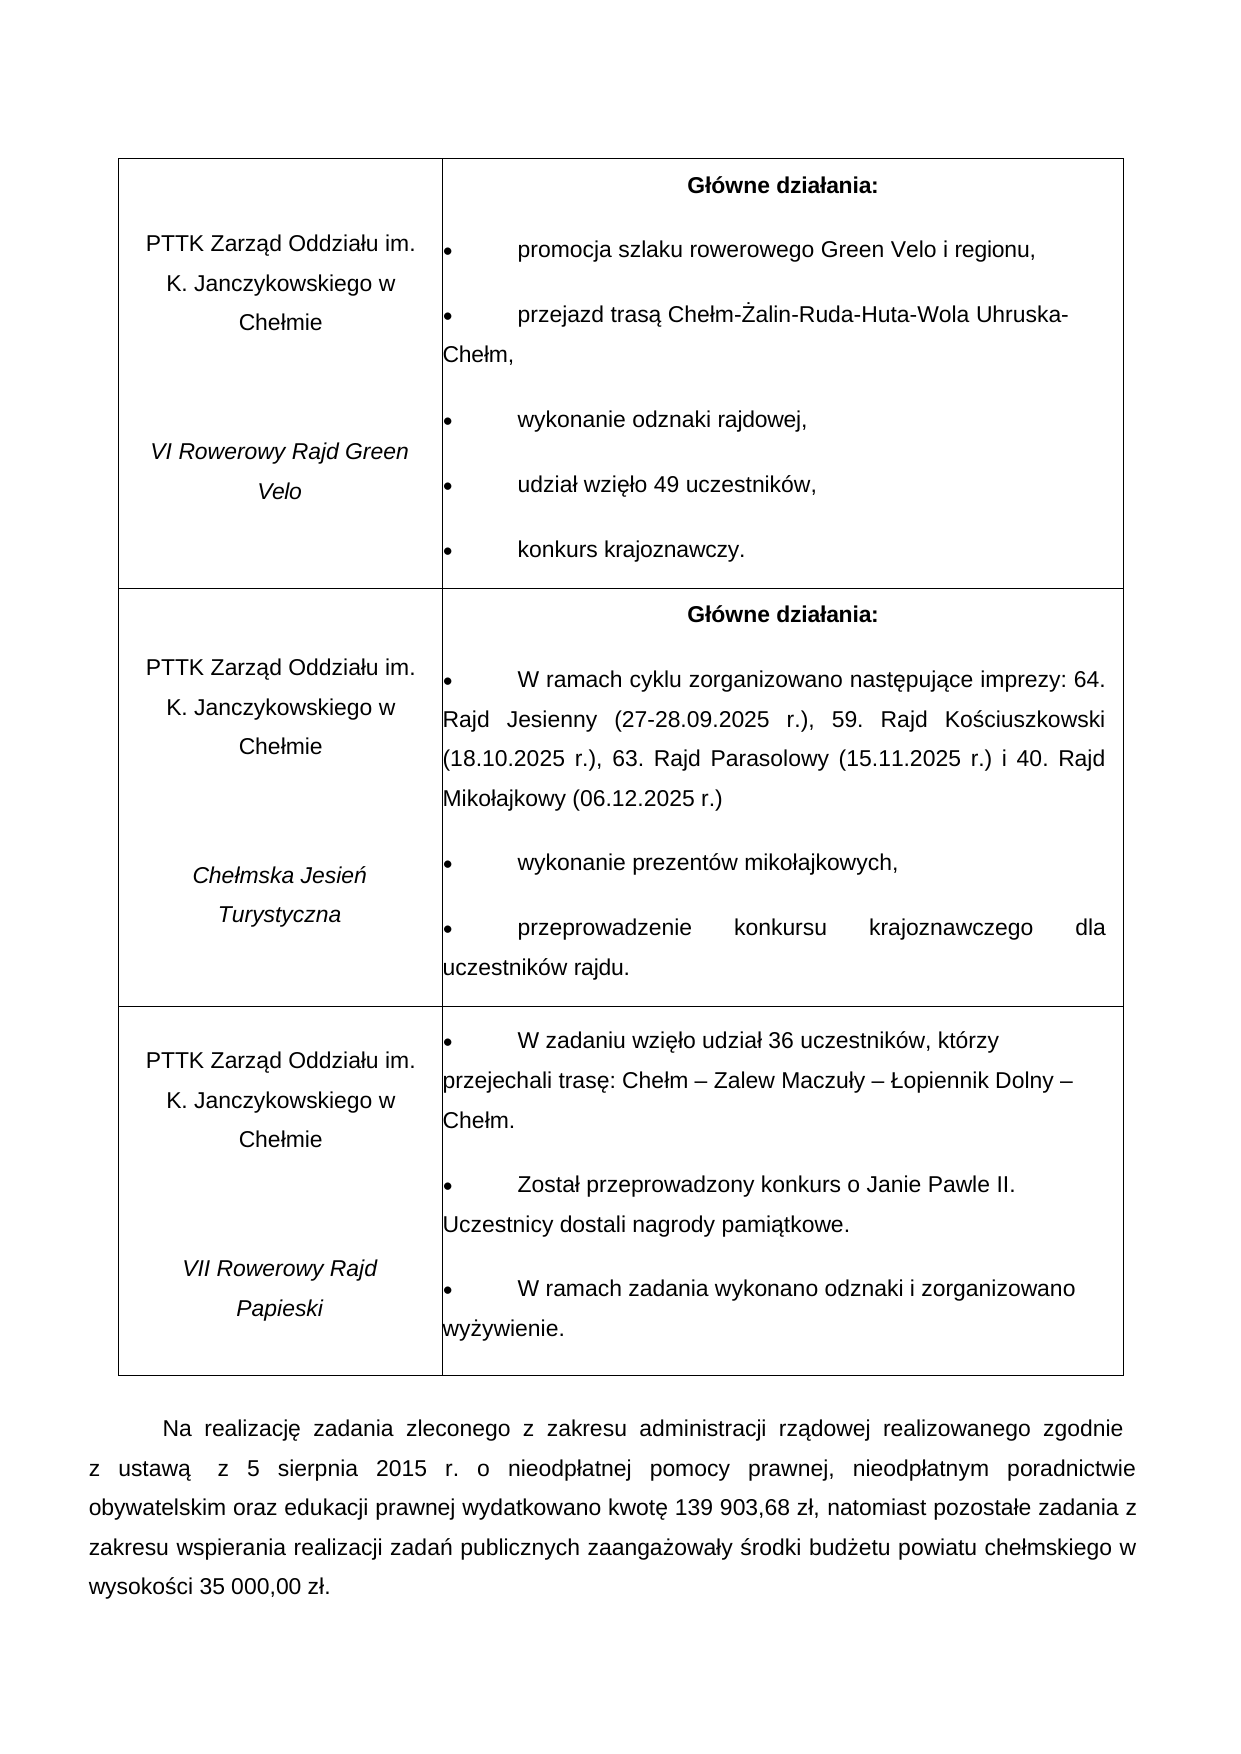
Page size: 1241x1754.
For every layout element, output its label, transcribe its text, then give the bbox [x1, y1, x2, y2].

text Na realizację zadania zleconego z zakresu administracji rządowej realizowanego zgodnie z ustawą z 5 sierpnia 2015 r. o nieodpłatnej pomocy prawnej, nieodpłatnym poradnictwie obywatelskim oraz edukacji prawnej wydatkowano kwotę 139 903,68 zł, natomiast pozostałe zadania z zakresu wspierania realizacji zadań publicznych zaangażowały środki budżetu powiatu chełmskiego w wysokości 35 000,00 zł. [88, 1415, 1137, 1600]
table_cell PTTK Zarząd Oddziału im. K. Janczykowskiego w Chełmie Chełmska Jesień Turystyczna [119, 589, 442, 1006]
table_cell W zadaniu wzięło udział 36 uczestników, którzy przejechali trasę: Chełm – Zalew Maczuły – Łopiennik Dolny – Chełm. Został przeprowadzony konkurs o Janie Pawle II. Uczestnicy dostali nagrody pamiątkowe. W ramach zadania wykonano odznaki i zorganizowano wyżywienie. [443, 1007, 1123, 1375]
table_cell Główne działania: promocja szlaku rowerowego Green Velo i regionu, przejazd trasą Chełm-Żalin-Ruda-Huta-Wola Uhruska-Chełm, wykonanie odznaki rajdowej, udział wzięło 49 uczestników, konkurs krajoznawczy. [443, 159, 1123, 588]
table_cell Główne działania: W ramach cyklu zorganizowano następujące imprezy: 64. Rajd Jesienny (27-28.09.2025 r.), 59. Rajd Kościuszkowski (18.10.2025 r.), 63. Rajd Parasolowy (15.11.2025 r.) i 40. Rajd Mikołajkowy (06.12.2025 r.) wykonanie prezentów mikołajkowych, przeprowadzenie konkursu krajoznawczego dla uczestników rajdu. [443, 589, 1123, 1006]
table_cell PTTK Zarząd Oddziału im. K. Janczykowskiego w Chełmie VI Rowerowy Rajd Green Velo [119, 159, 442, 588]
table_cell PTTK Zarząd Oddziału im. K. Janczykowskiego w Chełmie VII Rowerowy Rajd Papieski [119, 1007, 442, 1375]
